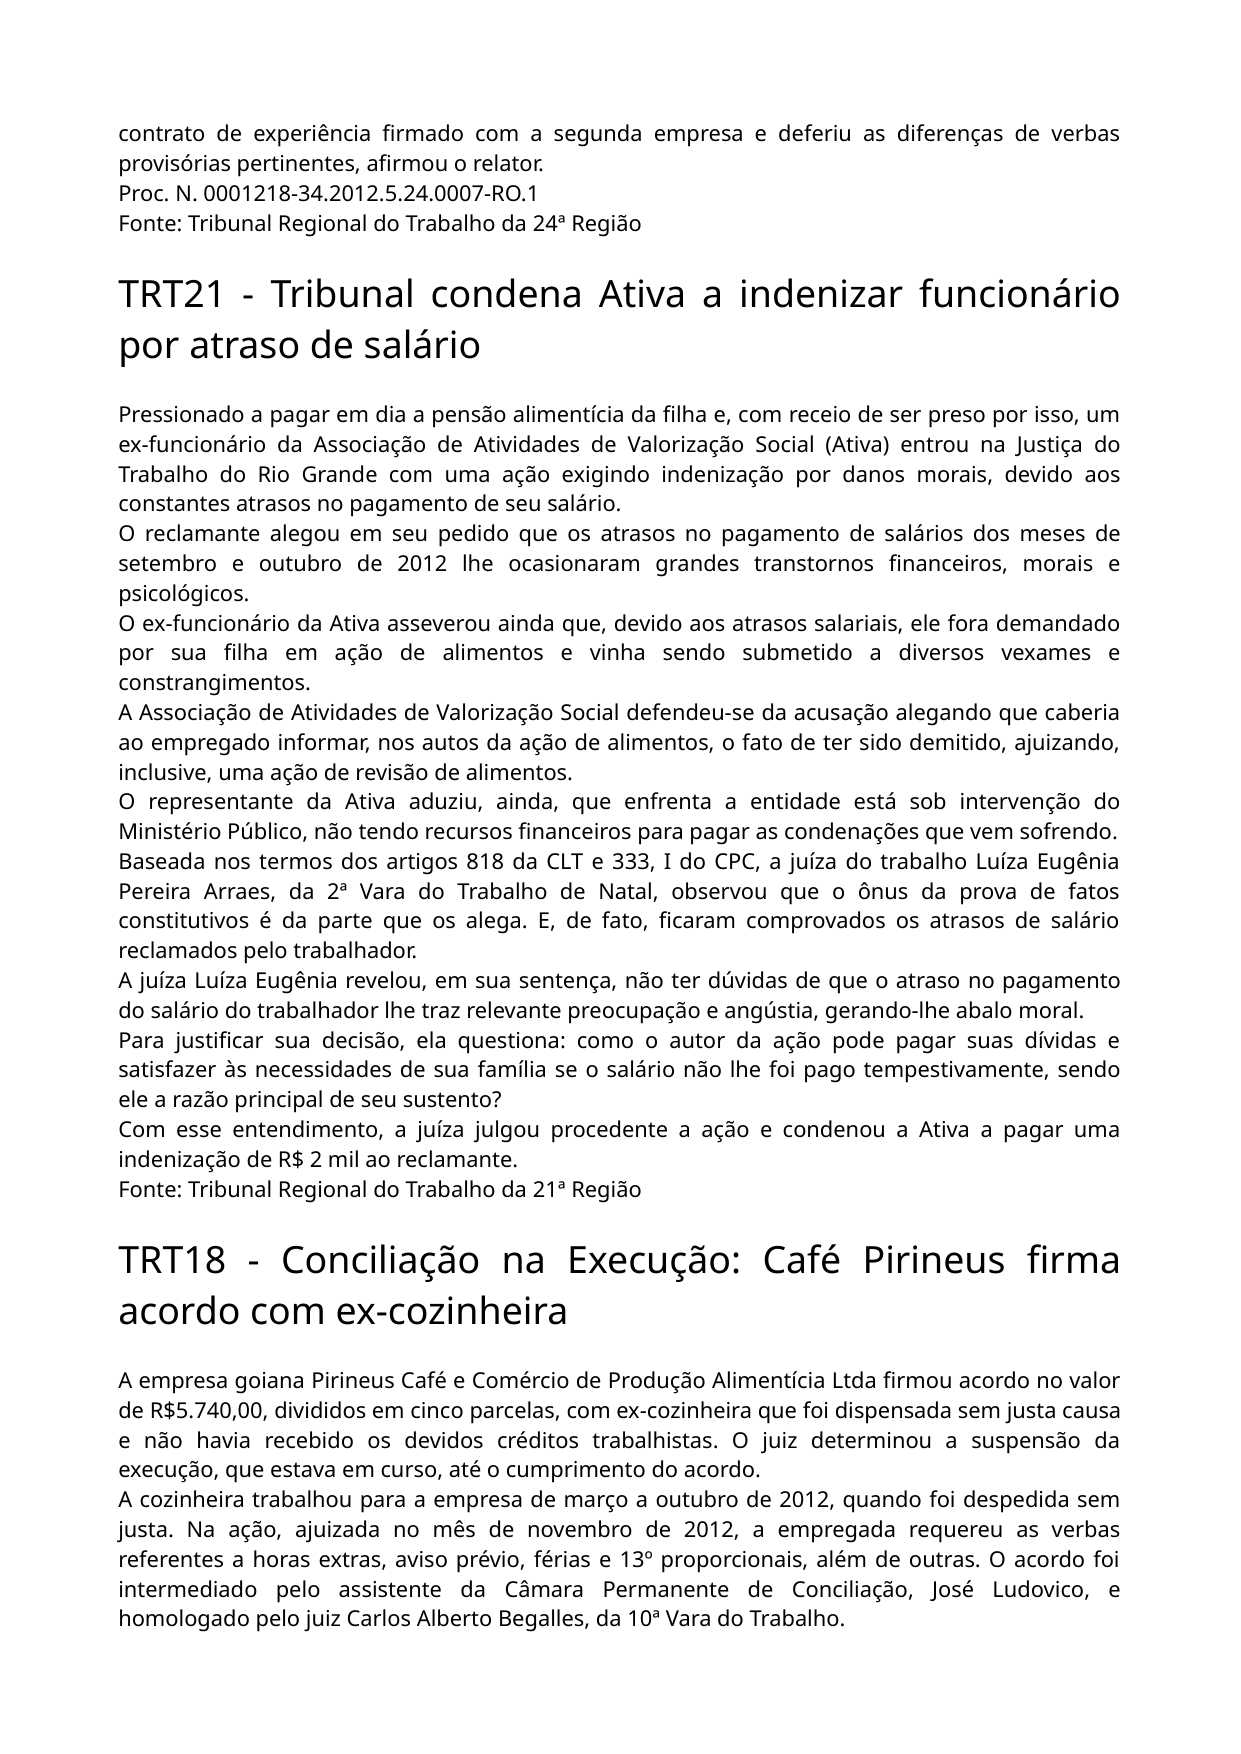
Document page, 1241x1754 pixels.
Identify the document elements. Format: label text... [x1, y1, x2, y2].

text TRT21 - Tribunal condena Ativa a indenizar funcionário por atraso de salário [118, 267, 1122, 369]
text A Associação de Atividades de Valorização Social defendeu-se da acusação alegando que caberia ao empregado informar, nos autos da ação de alimentos, o fato de ter sido demitido, ajuizando, inclusive, uma ação de revisão de alimentos. [118, 697, 1122, 786]
text Fonte: Tribunal Regional do Trabalho da 24ª Região [118, 207, 1122, 237]
text TRT18 - Conciliação na Execução: Café Pirineus firma acordo com ex-cozinheira [118, 1233, 1122, 1335]
text Baseada nos termos dos artigos 818 da CLT e 333, I do CPC, a juíza do trabalho Luíza Eugênia Pereira Arraes, da 2ª Vara do Trabalho de Natal, observou que o ônus da prova de fatos constitutivos é da parte que os alega. E, de fato, ficaram comprovados os atrasos de salário reclamados pelo trabalhador. [118, 846, 1122, 965]
text O reclamante alegou em seu pedido que os atrasos no pagamento de salários dos meses de setembro e outubro de 2012 lhe ocasionaram grandes transtornos financeiros, morais e psicológicos. [118, 518, 1122, 607]
text Para justificar sua decisão, ela questiona: como o autor da ação pode pagar suas dívidas e satisfazer às necessidades de sua família se o salário não lhe foi pago tempestivamente, sendo ele a razão principal de seu sustento? [118, 1024, 1122, 1114]
text O representante da Ativa aduziu, ainda, que enfrenta a entidade está sob intervenção do Ministério Público, não tendo recursos financeiros para pagar as condenações que vem sofrendo. [118, 786, 1122, 846]
text A cozinheira trabalhou para a empresa de março a outubro de 2012, quando foi despedida sem justa. Na ação, ajuizada no mês de novembro de 2012, a empregada requereu as verbas referentes a horas extras, aviso prévio, férias e 13º proporcionais, além de outras. O acordo foi intermediado pelo assistente da Câmara Permanente de Conciliação, José Ludovico, e homologado pelo juiz Carlos Alberto Begalles, da 10ª Vara do Trabalho. [118, 1484, 1122, 1633]
text O ex-funcionário da Ativa asseverou ainda que, devido aos atrasos salariais, ele fora demandado por sua filha em ação de alimentos e vinha sendo submetido a diversos vexames e constrangimentos. [118, 607, 1122, 697]
text contrato de experiência firmado com a segunda empresa e deferiu as diferenças de verbas provisórias pertinentes, afirmou o relator. [118, 118, 1122, 178]
text Com esse entendimento, a juíza julgou procedente a ação e condenou a Ativa a pagar uma indenização de R$ 2 mil ao reclamante. [118, 1114, 1122, 1173]
text A juíza Luíza Eugênia revelou, em sua sentença, não ter dúvidas de que o atraso no pagamento do salário do trabalhador lhe traz relevante preocupação e angústia, gerando-lhe abalo moral. [118, 965, 1122, 1024]
text Pressionado a pagar em dia a pensão alimentícia da filha e, com receio de ser preso por isso, um ex-funcionário da Associação de Atividades de Valorização Social (Ativa) entrou na Justiça do Trabalho do Rio Grande com uma ação exigindo indenização por danos morais, devido aos constantes atrasos no pagamento de seu salário. [118, 399, 1122, 518]
text Proc. N. 0001218-34.2012.5.24.0007-RO.1 [118, 178, 1122, 207]
text Fonte: Tribunal Regional do Trabalho da 21ª Região [118, 1173, 1122, 1203]
text A empresa goiana Pirineus Café e Comércio de Produção Alimentícia Ltda firmou acordo no valor de R$5.740,00, divididos em cinco parcelas, com ex-cozinheira que foi dispensada sem justa causa e não havia recebido os devidos créditos trabalhistas. O juiz determinou a suspensão da execução, que estava em curso, até o cumprimento do acordo. [118, 1365, 1122, 1484]
